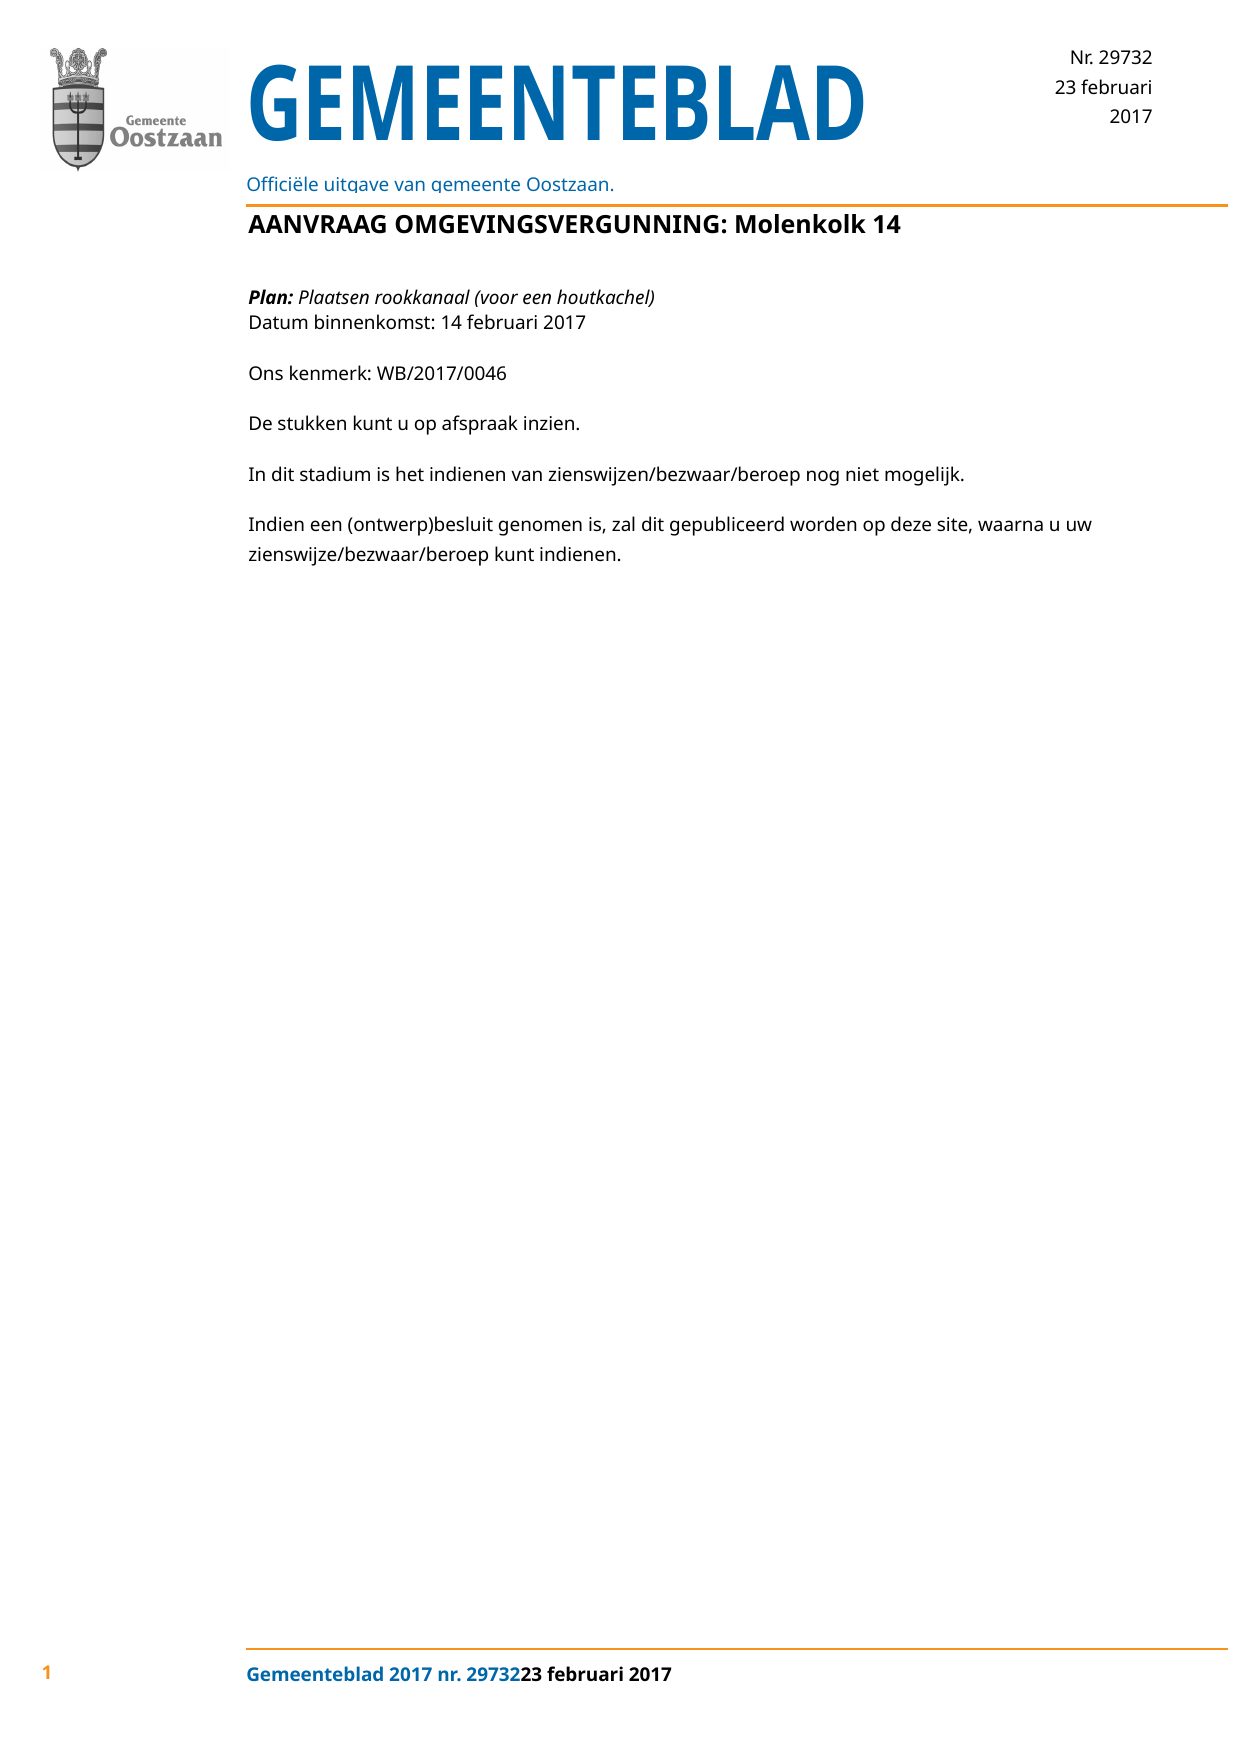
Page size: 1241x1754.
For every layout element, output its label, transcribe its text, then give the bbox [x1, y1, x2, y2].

text Ons kenmerk: WB/2017/0046 [248, 360, 1152, 386]
text Plan: Plaatsen rookkanaal (voor een houtkachel) [248, 284, 1152, 309]
text Indien een (ontwerp)besluit genomen is, zal dit gepubliceerd worden op deze site, waarna u uw zienswijze/bezwaar/beroep kunt indienen. [248, 511, 1152, 567]
text AANVRAAG OMGEVINGSVERGUNNING: Molenkolk 14 [248, 207, 1152, 241]
text Datum binnenkomst: 14 februari 2017 [248, 309, 1152, 335]
picture [41, 47, 231, 172]
text In dit stadium is het indienen van zienswijzen/bezwaar/beroep nog niet mogelijk. [248, 461, 1152, 487]
text De stukken kunt u op afspraak inzien. [248, 410, 1152, 436]
